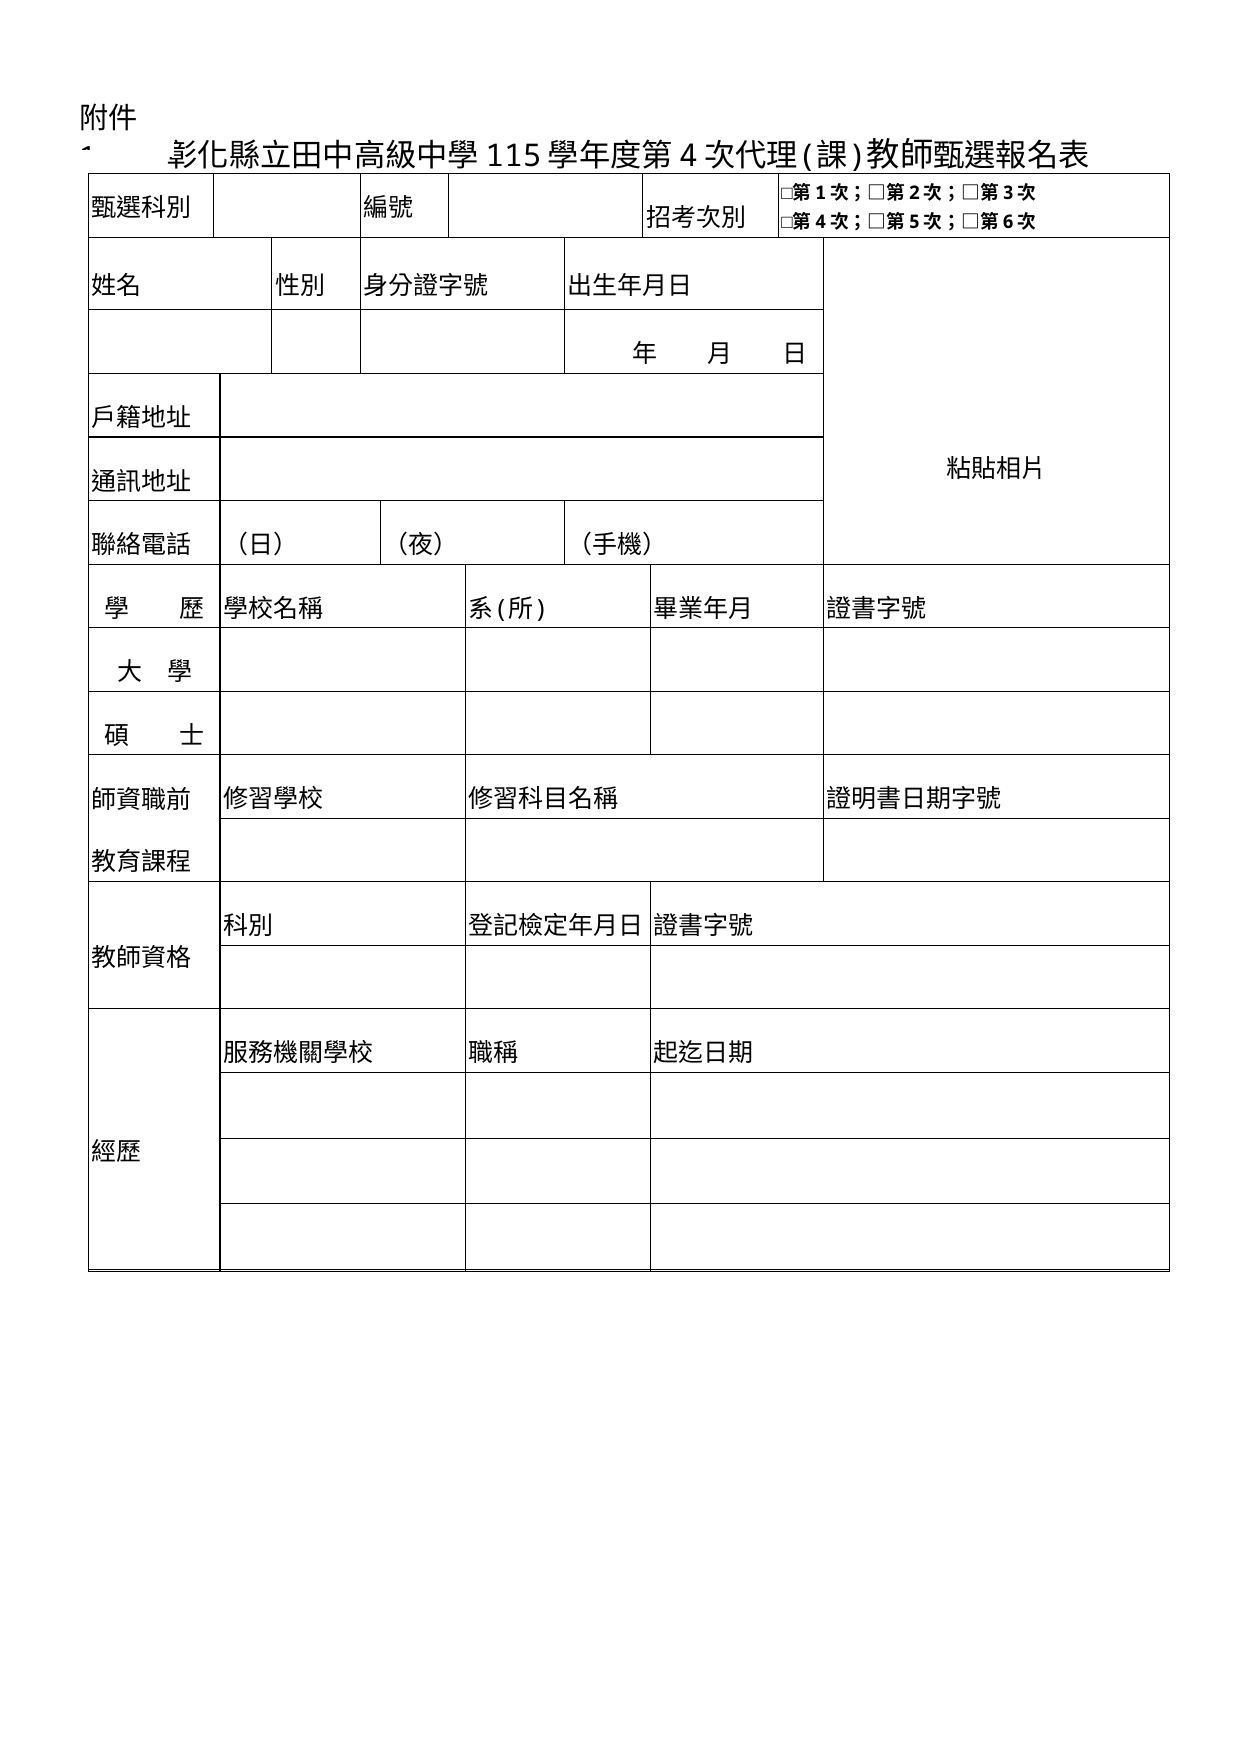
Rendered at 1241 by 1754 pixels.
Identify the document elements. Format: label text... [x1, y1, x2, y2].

table_cell [466, 692, 650, 754]
table_header 招考次別 [643, 174, 778, 237]
table_cell 師資職前 教育課程 [89, 755, 219, 881]
table_cell 性別 [272, 238, 360, 309]
table_cell 證書字號 [651, 882, 1169, 945]
table_cell 科別 [221, 882, 465, 945]
table_cell [466, 819, 823, 881]
table_cell 學 歷 [89, 565, 219, 627]
table_cell [221, 819, 465, 881]
table_cell （手機） [565, 501, 823, 563]
table_cell [651, 946, 1169, 1008]
table_cell [466, 1204, 650, 1269]
table_cell 年 月 日 [565, 310, 823, 373]
table_cell [651, 692, 823, 754]
table_cell （夜） [381, 501, 564, 563]
table_cell [651, 1204, 1169, 1269]
table_cell [221, 374, 823, 436]
table_cell 修習學校 [221, 755, 465, 818]
table_cell [221, 946, 465, 1008]
table_cell [221, 1073, 465, 1137]
table_header 編號 [361, 174, 448, 237]
table_header 甄選科別 [89, 174, 213, 237]
table_header [214, 174, 360, 237]
table_cell [221, 1204, 465, 1269]
table_cell [272, 310, 360, 373]
table_cell 起迄日期 [651, 1009, 1169, 1072]
table_cell [221, 692, 465, 754]
table_cell 經歷 [89, 1009, 219, 1269]
table_cell 職稱 [466, 1009, 650, 1072]
table_cell 戶籍地址 [89, 374, 219, 436]
table_cell [361, 310, 564, 373]
table_cell 身分證字號 [361, 238, 564, 309]
table_cell [221, 438, 823, 500]
table_cell 畢業年月 [651, 565, 823, 627]
table_cell 碩 士 [89, 692, 219, 754]
table_header [449, 174, 642, 237]
table_cell [221, 1139, 465, 1203]
table_cell 服務機關學校 [221, 1009, 465, 1072]
table_cell 大學 [89, 628, 219, 691]
table_cell 姓名 [89, 238, 271, 309]
table_cell [466, 946, 650, 1008]
table_cell 學校名稱 [221, 565, 465, 627]
table_cell 系(所) [466, 565, 650, 627]
table_cell [651, 1073, 1169, 1137]
table_cell 登記檢定年月日 [466, 882, 650, 945]
table_cell 通訊地址 [89, 438, 219, 500]
table_header □第1次；□第2次；□第3次 □第4次；□第5次；□第6次 [779, 174, 1169, 237]
table_cell [89, 310, 271, 373]
table_cell [466, 1139, 650, 1203]
table_cell [824, 692, 1169, 754]
table_cell 粘貼相片 [824, 238, 1169, 563]
table_cell [466, 1073, 650, 1137]
table_cell [824, 628, 1169, 691]
table_cell [651, 1139, 1169, 1203]
text 附件1 [79, 94, 159, 150]
table_cell [651, 628, 823, 691]
table_cell （日） [221, 501, 380, 563]
table_cell [466, 628, 650, 691]
table_cell 證明書日期字號 [824, 755, 1169, 818]
table_cell 證書字號 [824, 565, 1169, 627]
table_cell [221, 628, 465, 691]
table_cell 修習科目名稱 [466, 755, 823, 818]
table_cell [824, 819, 1169, 881]
table_cell 教師資格 [89, 882, 219, 1008]
table_cell 聯絡電話 [89, 501, 219, 563]
table_cell 出生年月日 [565, 238, 823, 309]
text 彰化縣立田中高級中學115學年度第4次代理(課)教師甄選報名表 [64, 87, 1152, 173]
